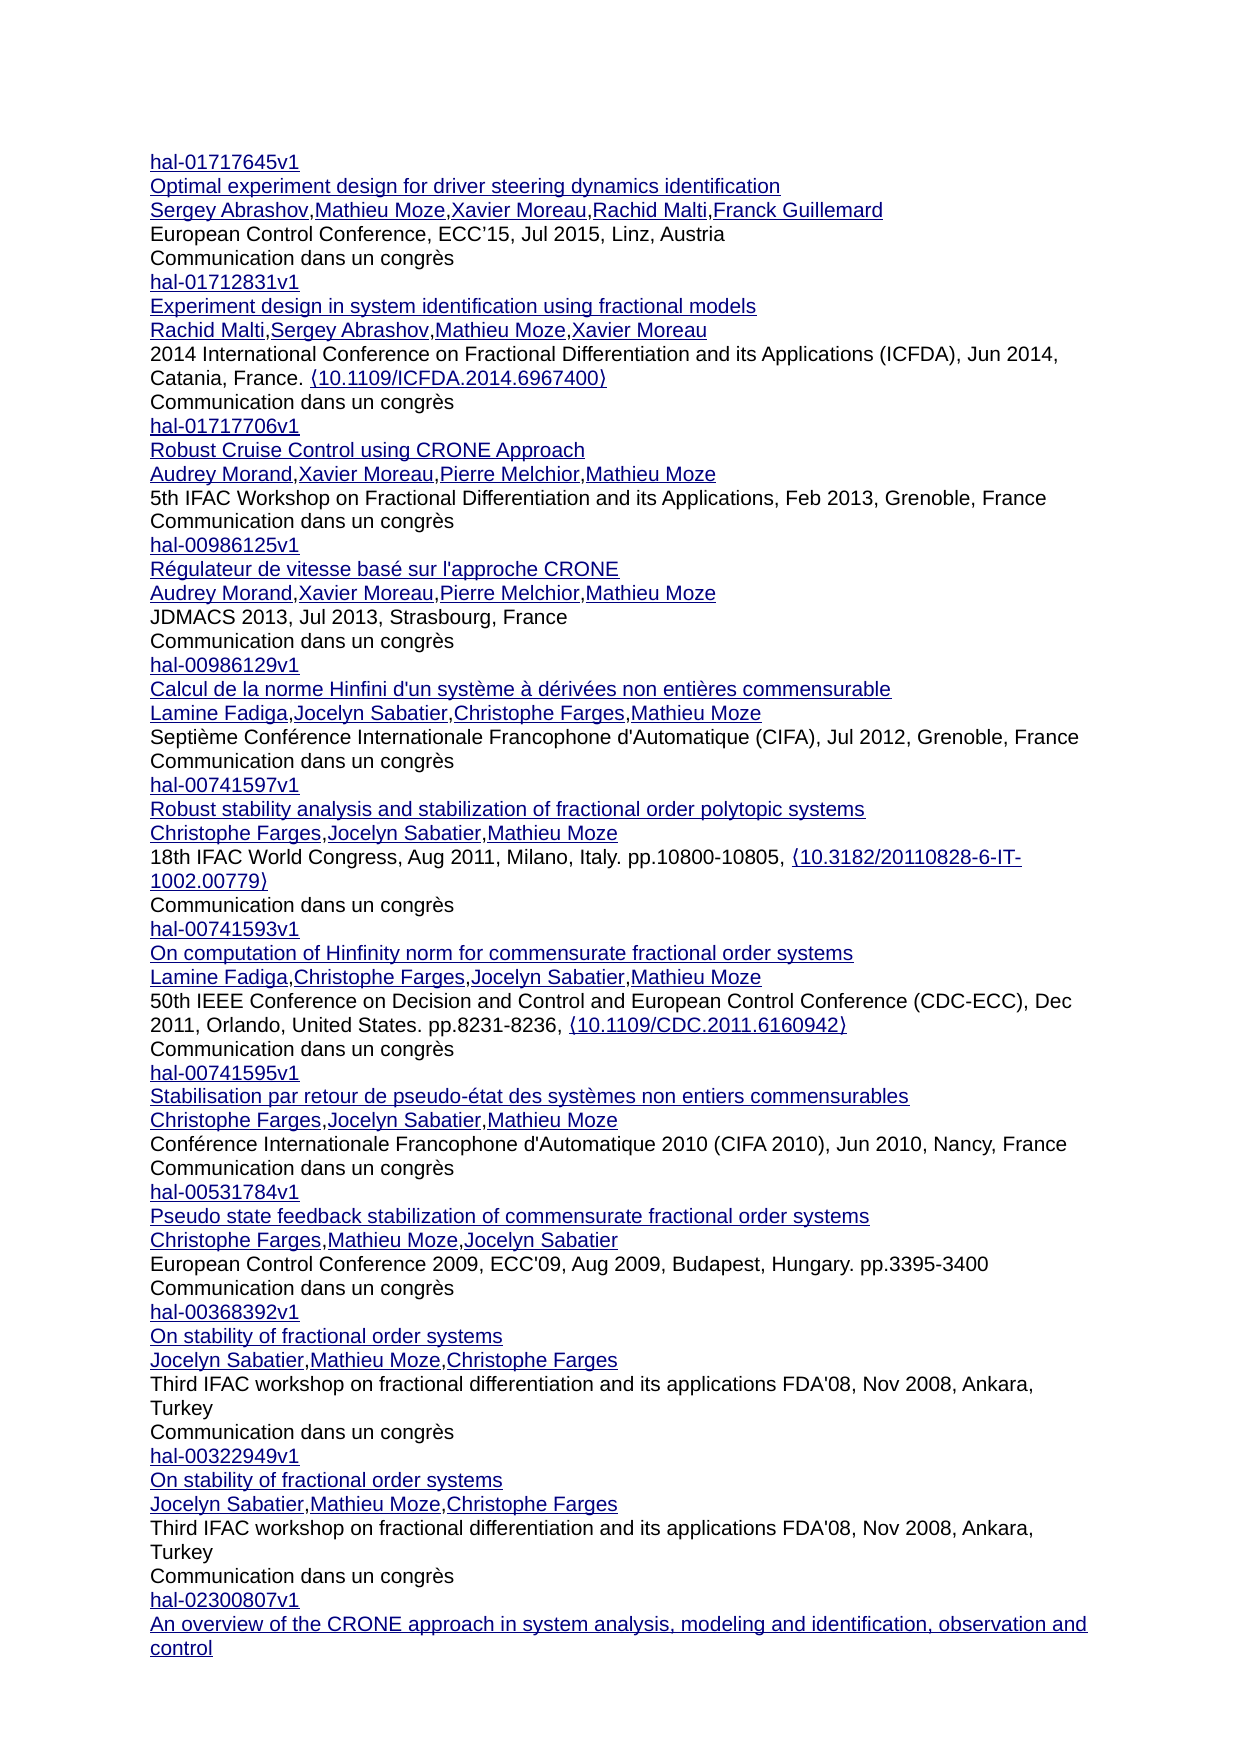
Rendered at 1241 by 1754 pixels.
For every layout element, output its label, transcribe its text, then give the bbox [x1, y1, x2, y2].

table_cell Pseudo state feedback stabilization of commensurate fractional order systems Christophe Farges,Mathieu Moze,Jocelyn Sabatier European Control Conference 2009, ECC'09, Aug 2009, Budapest, Hungary. pp.3395-3400 Communication dans un congrès hal-00368392v1 [150, 1204, 1090, 1324]
table_cell Experiment design in system identification using fractional models Rachid Malti,Sergey Abrashov,Mathieu Moze,Xavier Moreau 2014 International Conference on Fractional Differentiation and its Applications (ICFDA), Jun 2014, Catania, France. ⟨10.1109/ICFDA.2014.6967400⟩ Communication dans un congrès hal-01717706v1 [150, 294, 1090, 437]
table_cell Robust stability analysis and stabilization of fractional order polytopic systems Christophe Farges,Jocelyn Sabatier,Mathieu Moze 18th IFAC World Congress, Aug 2011, Milano, Italy. pp.10800-10805, ⟨10.3182/20110828-6-IT-1002.00779⟩ Communication dans un congrès hal-00741593v1 [150, 797, 1090, 941]
table_cell On computation of Hinfinity norm for commensurate fractional order systems Lamine Fadiga,Christophe Farges,Jocelyn Sabatier,Mathieu Moze 50th IEEE Conference on Decision and Control and European Control Conference (CDC-ECC), Dec 2011, Orlando, United States. pp.8231-8236, ⟨10.1109/CDC.2011.6160942⟩ Communication dans un congrès hal-00741595v1 [150, 941, 1090, 1084]
table_cell Robust Cruise Control using CRONE Approach Audrey Morand,Xavier Moreau,Pierre Melchior,Mathieu Moze 5th IFAC Workshop on Fractional Differentiation and its Applications, Feb 2013, Grenoble, France Communication dans un congrès hal-00986125v1 [150, 438, 1090, 557]
table_cell On stability of fractional order systems Jocelyn Sabatier,Mathieu Moze,Christophe Farges Third IFAC workshop on fractional differentiation and its applications FDA'08, Nov 2008, Ankara, Turkey Communication dans un congrès hal-02300807v1 [150, 1468, 1090, 1611]
table_cell Stabilisation par retour de pseudo-état des systèmes non entiers commensurables Christophe Farges,Jocelyn Sabatier,Mathieu Moze Conférence Internationale Francophone d'Automatique 2010 (CIFA 2010), Jun 2010, Nancy, France Communication dans un congrès hal-00531784v1 [150, 1084, 1090, 1204]
table_cell An overview of the CRONE approach in system analysis, modeling and identification, observation and control [150, 1611, 1090, 1659]
table_cell Calcul de la norme Hinfini d'un système à dérivées non entières commensurable Lamine Fadiga,Jocelyn Sabatier,Christophe Farges,Mathieu Moze Septième Conférence Internationale Francophone d'Automatique (CIFA), Jul 2012, Grenoble, France Communication dans un congrès hal-00741597v1 [150, 677, 1090, 797]
table_cell hal-01717645v1 [150, 150, 1090, 174]
table_cell Régulateur de vitesse basé sur l'approche CRONE Audrey Morand,Xavier Moreau,Pierre Melchior,Mathieu Moze JDMACS 2013, Jul 2013, Strasbourg, France Communication dans un congrès hal-00986129v1 [150, 557, 1090, 677]
table_cell On stability of fractional order systems Jocelyn Sabatier,Mathieu Moze,Christophe Farges Third IFAC workshop on fractional differentiation and its applications FDA'08, Nov 2008, Ankara, Turkey Communication dans un congrès hal-00322949v1 [150, 1324, 1090, 1468]
table_cell Optimal experiment design for driver steering dynamics identification Sergey Abrashov,Mathieu Moze,Xavier Moreau,Rachid Malti,Franck Guillemard European Control Conference, ECC’15, Jul 2015, Linz, Austria Communication dans un congrès hal-01712831v1 [150, 174, 1090, 294]
